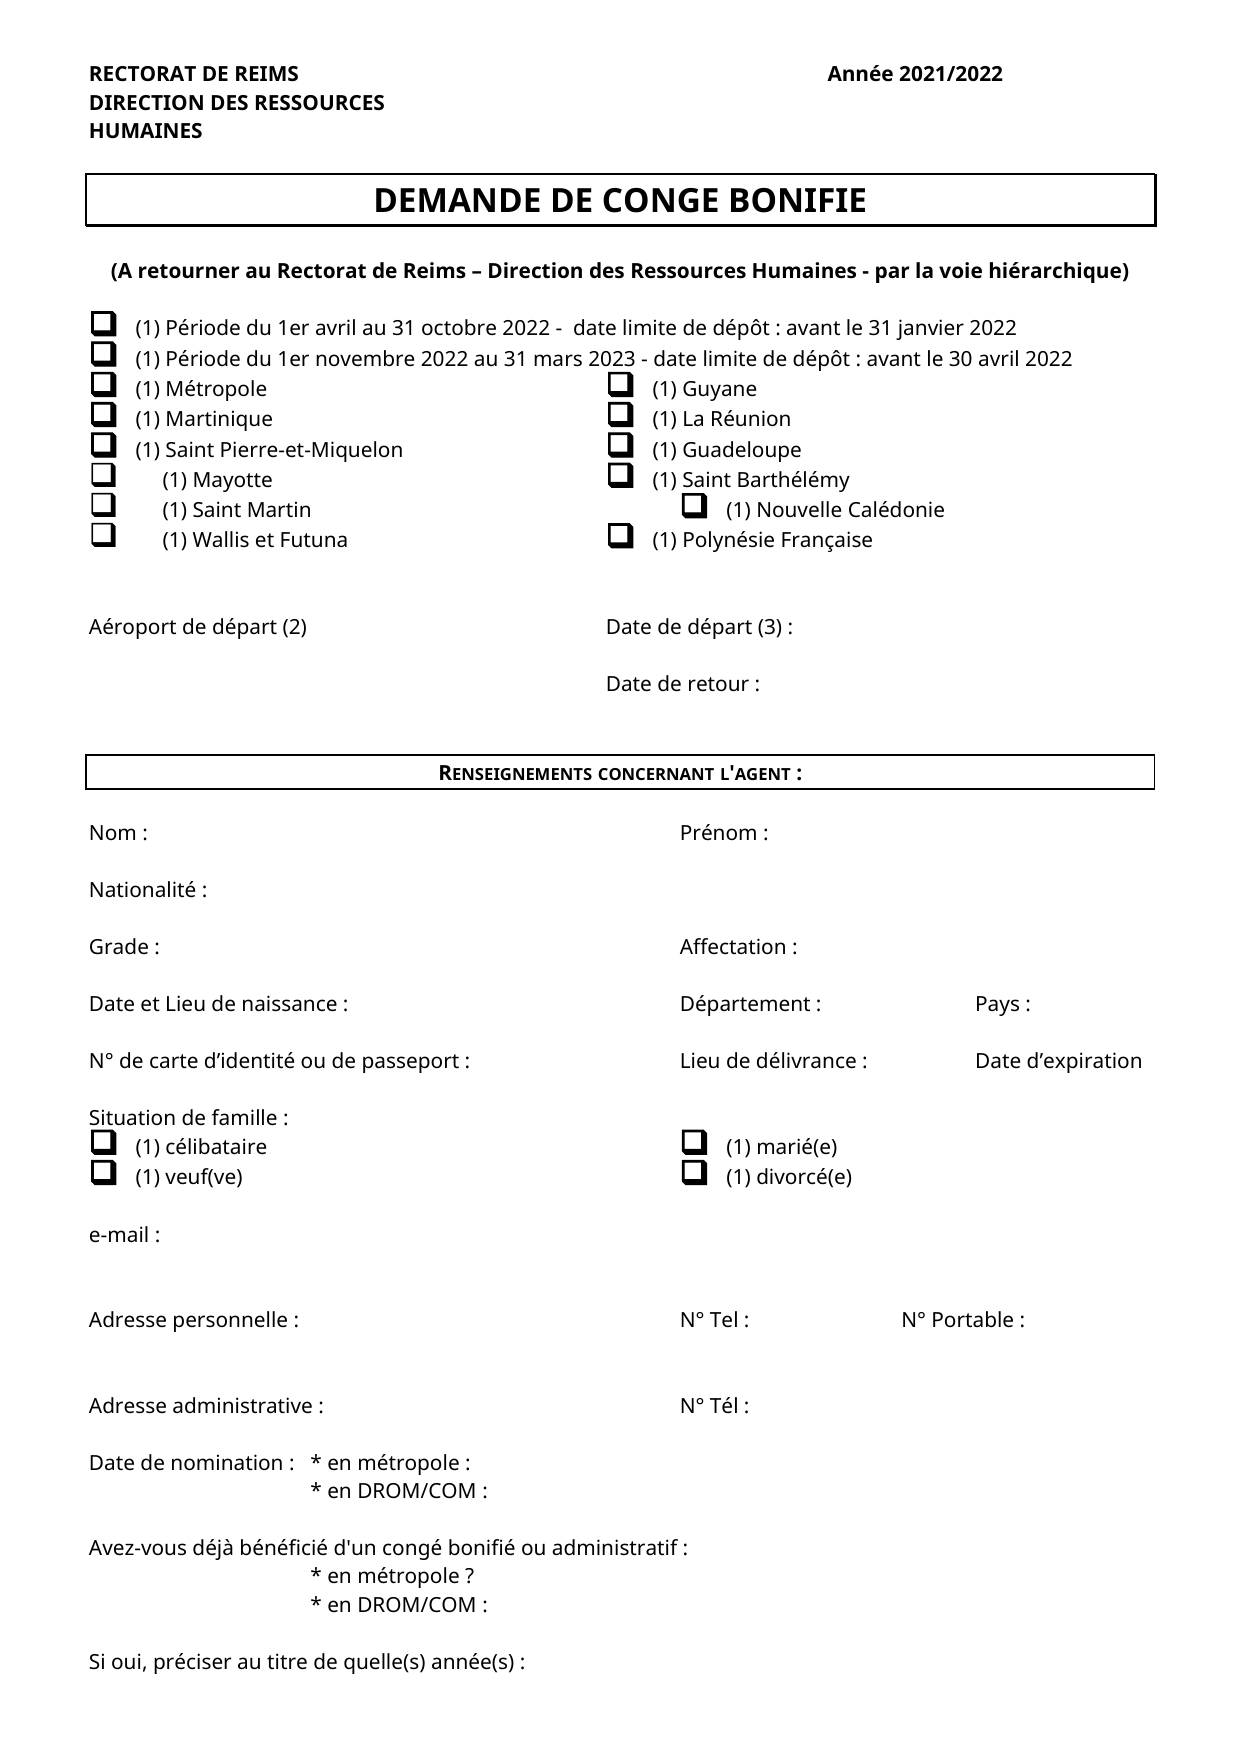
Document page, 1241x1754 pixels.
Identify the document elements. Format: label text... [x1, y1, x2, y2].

subtitle DEMANDE DE CONGE BONIFIE [87, 175, 1154, 224]
text (1) Saint Pierre-et-Miquelon (1) Guadeloupe [89, 434, 1152, 464]
text Avez-vous déjà bénéficié d'un congé bonifié ou administratif : [89, 1533, 1152, 1561]
text  (1) Saint Martin (1) Nouvelle Calédonie [89, 494, 1152, 525]
text Nom : Prénom : [89, 818, 1152, 847]
text Si oui, préciser au titre de quelle(s) année(s) : [89, 1647, 1152, 1675]
text Grade : Affectation : [89, 932, 1152, 961]
text (1) Période du 1er avril au 31 octobre 2022 - date limite de dépôt : avant le 31 janvier 2022 [89, 313, 1152, 343]
text (1) Métropole (1) Guyane [89, 373, 1152, 403]
text RECTORAT DE REIMS Année 2021/2022 [89, 59, 1152, 88]
text * en métropole ? [89, 1561, 1152, 1590]
text Date et Lieu de naissance : Département : Pays : [89, 989, 1152, 1017]
text (1) Martinique (1) La Réunion [89, 403, 1152, 434]
text DIRECTION DES RESSOURCES [89, 88, 1152, 116]
text Situation de famille : [89, 1103, 1152, 1131]
text Nationalité : [89, 875, 1152, 904]
text  (1) Mayotte (1) Saint Barthélémy [89, 464, 1152, 494]
text (A retourner au Rectorat de Reims – Direction des Ressources Humaines - par la voie hiérarchique) [89, 256, 1152, 284]
text HUMAINES [89, 116, 1152, 144]
text Aéroport de départ (2) Date de départ (3) : [89, 612, 1152, 640]
text (1) veuf(ve) (1) divorcé(e) [89, 1161, 1152, 1192]
text (1) Période du 1er novembre 2022 au 31 mars 2023 - date limite de dépôt : avant le 30 avril 2022 [89, 343, 1152, 373]
text Adresse personnelle : N° Tel : N° Portable : [89, 1306, 1152, 1334]
text Renseignements concernant l'agent : [87, 756, 1154, 788]
text (1) célibataire (1) marié(e) [89, 1131, 1152, 1161]
text * en DROM/COM : [89, 1590, 1152, 1618]
text Date de nomination : * en métropole : [89, 1448, 1152, 1476]
text * en DROM/COM : [89, 1476, 1152, 1504]
text Adresse administrative : N° Tél : [89, 1391, 1152, 1419]
text N° de carte d’identité ou de passeport : Lieu de délivrance : Date d’expiration [89, 1046, 1152, 1074]
text  (1) Wallis et Futuna (1) Polynésie Française [89, 525, 1152, 555]
text Date de retour : [89, 669, 1152, 697]
text e-mail : [89, 1220, 1152, 1249]
